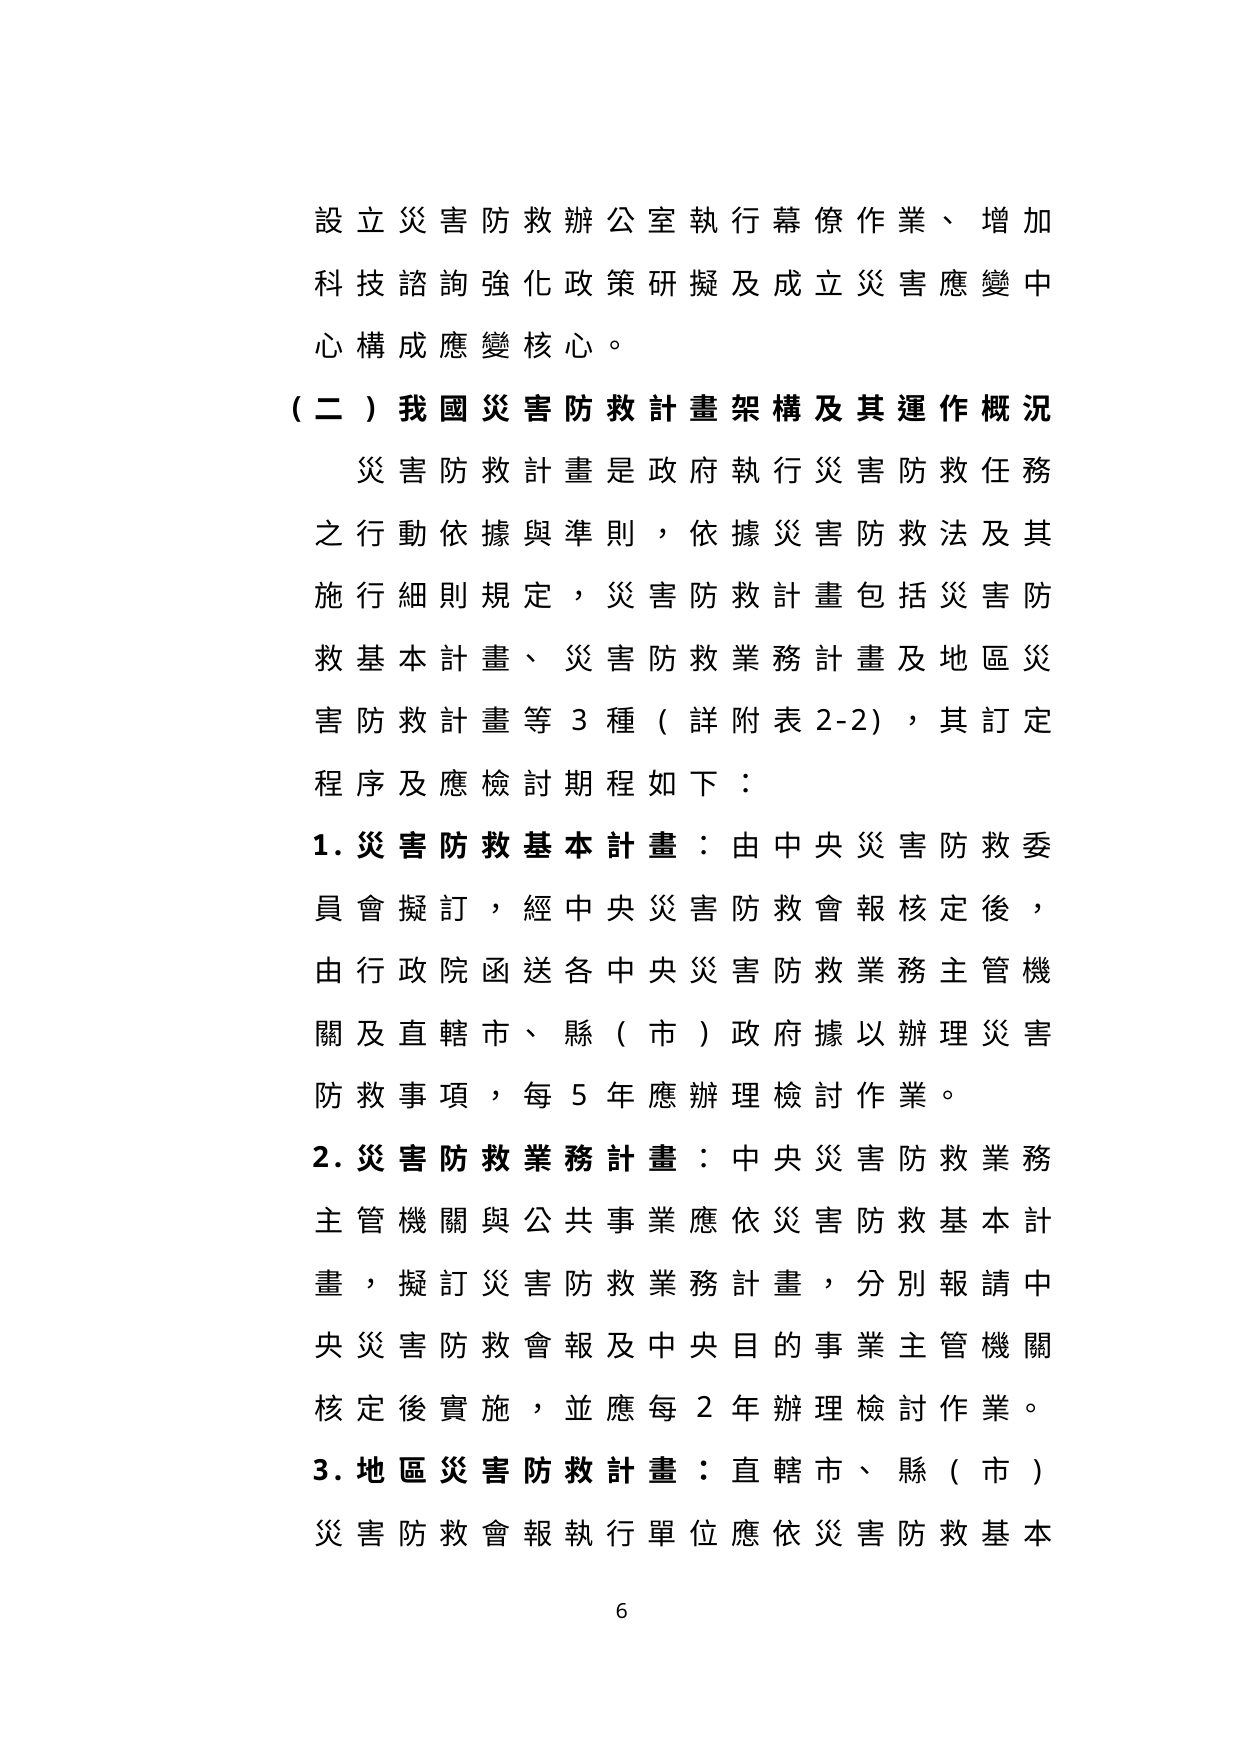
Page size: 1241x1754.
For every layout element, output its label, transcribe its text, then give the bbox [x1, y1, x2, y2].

text 2.災害防救業務計畫：中央災害防救業務主管機關與公共事業應依災害防救基本計畫，擬訂災害防救業務計畫，分別報請中央災害防救會報及中央目的事業主管機關核定後實施，並應每2年辦理檢討作業。 [272, 1115, 1058, 1427]
text (二)我國災害防救計畫架構及其運作概況 [242, 365, 1058, 427]
text 1.災害防救基本計畫：由中央災害防救委員會擬訂，經中央災害防救會報核定後，由行政院函送各中央災害防救業務主管機關及直轄市、縣(市)政府據以辦理災害防救事項，每5年應辦理檢討作業。 [272, 802, 1058, 1115]
text 災害防救計畫是政府執行災害防救任務之行動依據與準則，依據災害防救法及其施行細則規定，災害防救計畫包括災害防救基本計畫、災害防救業務計畫及地區災害防救計畫等3種(詳附表2-2)，其訂定程序及應檢討期程如下： [272, 427, 1058, 802]
text 3.地區災害防救計畫：直轄市、縣(市)災害防救會報執行單位應依災害防救基本 [272, 1427, 1058, 1552]
text 設立災害防救辦公室執行幕僚作業、增加科技諮詢強化政策研擬及成立災害應變中心構成應變核心。 [272, 177, 1058, 365]
